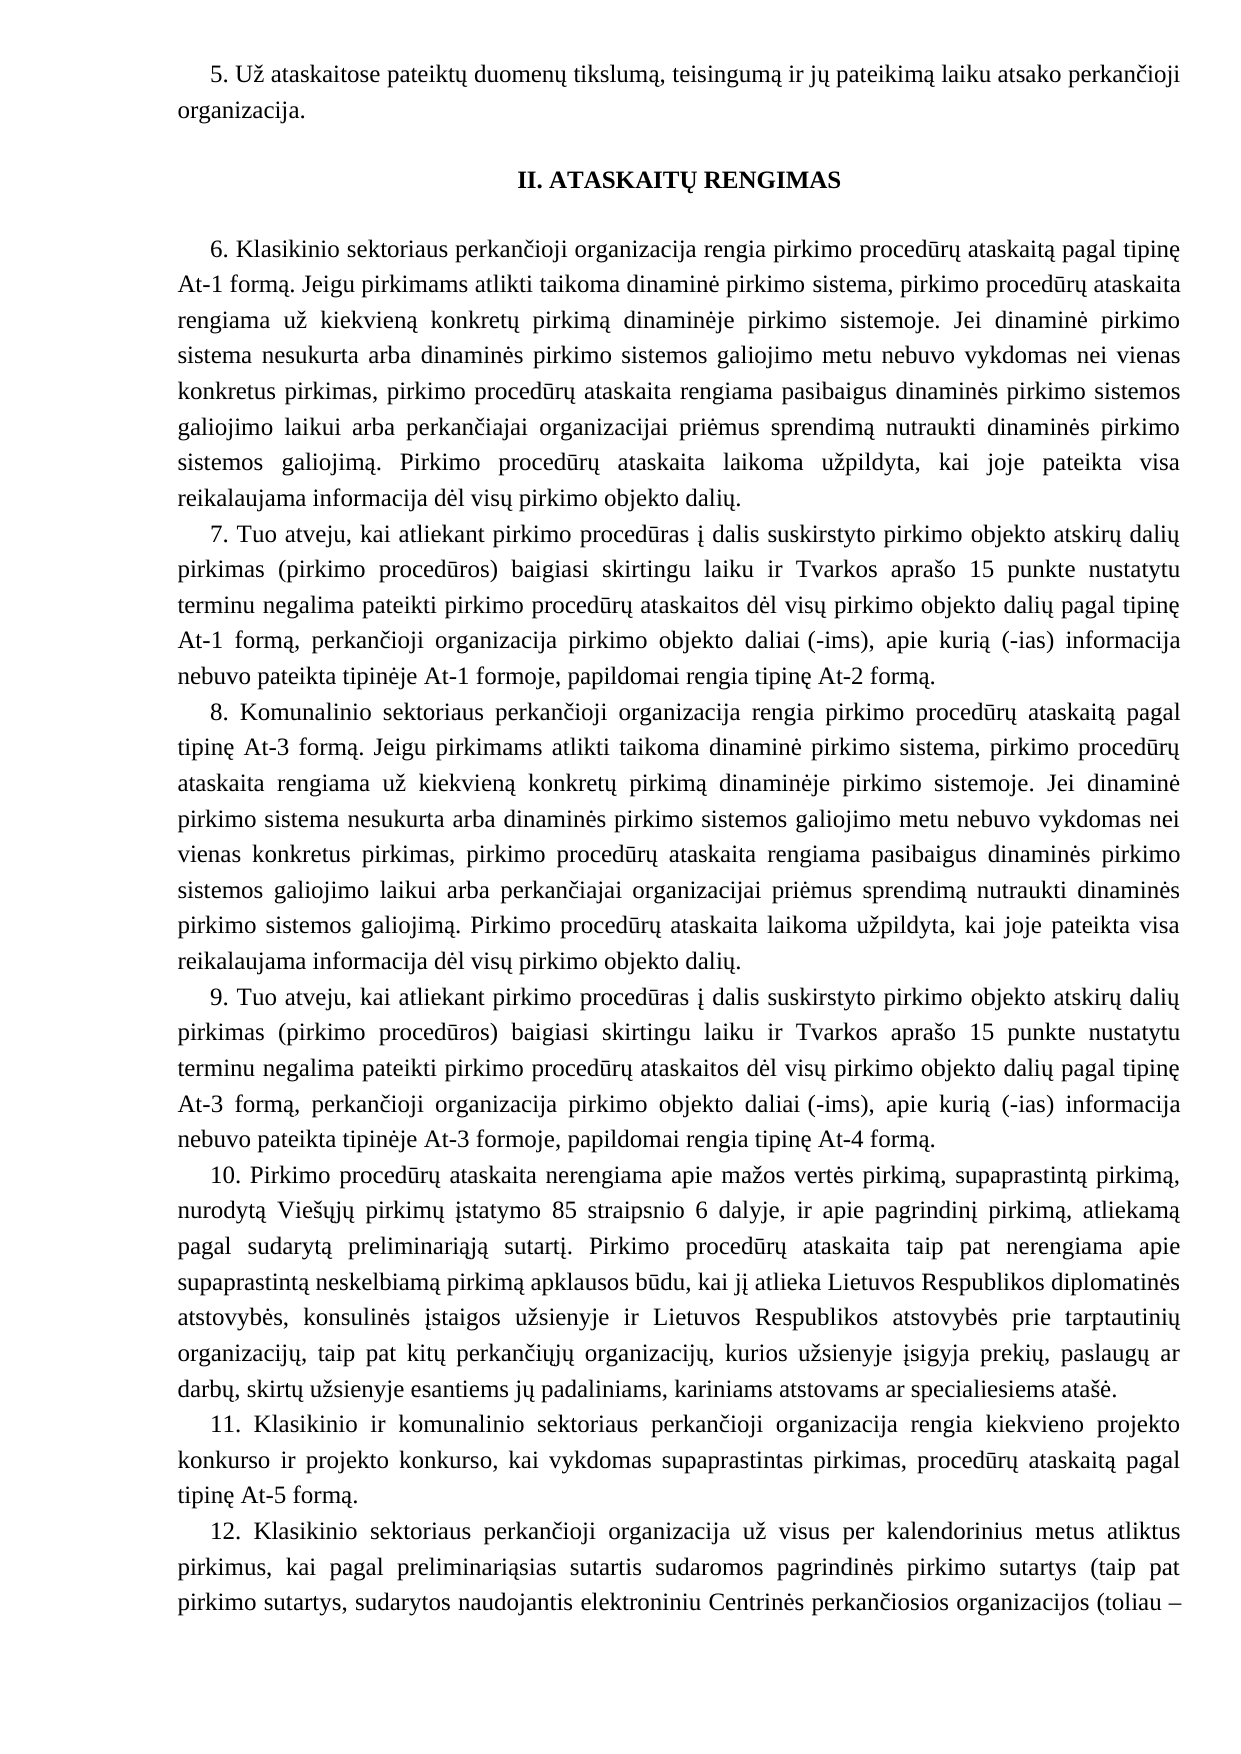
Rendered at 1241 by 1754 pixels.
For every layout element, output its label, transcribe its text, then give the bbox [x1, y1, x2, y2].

text 10. Pirkimo procedūrų ataskaita nerengiama apie mažos vertės pirkimą, supaprastintą pirkimą, nurodytą Viešųjų pirkimų įstatymo 85 straipsnio 6 dalyje, ir apie pagrindinį pirkimą, atliekamą pagal sudarytą preliminariąją sutartį. Pirkimo procedūrų ataskaita taip pat nerengiama apie supaprastintą neskelbiamą pirkimą apklausos būdu, kai jį atlieka Lietuvos Respublikos diplomatinės atstovybės, konsulinės įstaigos užsienyje ir Lietuvos Respublikos atstovybės prie tarptautinių organizacijų, taip pat kitų perkančiųjų organizacijų, kurios užsienyje įsigyja prekių, paslaugų ar darbų, skirtų užsienyje esantiems jų padaliniams, kariniams atstovams ar specialiesiems atašė. [177, 1160, 1181, 1402]
text 9. Tuo atveju, kai atliekant pirkimo procedūras į dalis suskirstyto pirkimo objekto atskirų dalių pirkimas (pirkimo procedūros) baigiasi skirtingu laiku ir Tvarkos aprašo 15 punkte nustatytu terminu negalima pateikti pirkimo procedūrų ataskaitos dėl visų pirkimo objekto dalių pagal tipinę At-3 formą, perkančioji organizacija pirkimo objekto daliai (-ims), apie kurią (-ias) informacija nebuvo pateikta tipinėje At-3 formoje, papildomai rengia tipinę At-4 formą. [177, 982, 1181, 1153]
text 5. Už ataskaitose pateiktų duomenų tikslumą, teisingumą ir jų pateikimą laiku atsako perkančioji organizacija. [177, 59, 1181, 123]
text 11. Klasikinio ir komunalinio sektoriaus perkančioji organizacija rengia kiekvieno projekto konkurso ir projekto konkurso, kai vykdomas supaprastintas pirkimas, procedūrų ataskaitą pagal tipinę At-5 formą. [177, 1409, 1181, 1509]
text 8. Komunalinio sektoriaus perkančioji organizacija rengia pirkimo procedūrų ataskaitą pagal tipinę At-3 formą. Jeigu pirkimams atlikti taikoma dinaminė pirkimo sistema, pirkimo procedūrų ataskaita rengiama už kiekvieną konkretų pirkimą dinaminėje pirkimo sistemoje. Jei dinaminė pirkimo sistema nesukurta arba dinaminės pirkimo sistemos galiojimo metu nebuvo vykdomas nei vienas konkretus pirkimas, pirkimo procedūrų ataskaita rengiama pasibaigus dinaminės pirkimo sistemos galiojimo laikui arba perkančiajai organizacijai priėmus sprendimą nutraukti dinaminės pirkimo sistemos galiojimą. Pirkimo procedūrų ataskaita laikoma užpildyta, kai joje pateikta visa reikalaujama informacija dėl visų pirkimo objekto dalių. [177, 697, 1181, 975]
text 7. Tuo atveju, kai atliekant pirkimo procedūras į dalis suskirstyto pirkimo objekto atskirų dalių pirkimas (pirkimo procedūros) baigiasi skirtingu laiku ir Tvarkos aprašo 15 punkte nustatytu terminu negalima pateikti pirkimo procedūrų ataskaitos dėl visų pirkimo objekto dalių pagal tipinę At-1 formą, perkančioji organizacija pirkimo objekto daliai (-ims), apie kurią (-ias) informacija nebuvo pateikta tipinėje At-1 formoje, papildomai rengia tipinę At-2 formą. [177, 519, 1181, 690]
text II. ATASKAITŲ RENGIMAS [177, 165, 1181, 193]
text 6. Klasikinio sektoriaus perkančioji organizacija rengia pirkimo procedūrų ataskaitą pagal tipinę At-1 formą. Jeigu pirkimams atlikti taikoma dinaminė pirkimo sistema, pirkimo procedūrų ataskaita rengiama už kiekvieną konkretų pirkimą dinaminėje pirkimo sistemoje. Jei dinaminė pirkimo sistema nesukurta arba dinaminės pirkimo sistemos galiojimo metu nebuvo vykdomas nei vienas konkretus pirkimas, pirkimo procedūrų ataskaita rengiama pasibaigus dinaminės pirkimo sistemos galiojimo laikui arba perkančiajai organizacijai priėmus sprendimą nutraukti dinaminės pirkimo sistemos galiojimą. Pirkimo procedūrų ataskaita laikoma užpildyta, kai joje pateikta visa reikalaujama informacija dėl visų pirkimo objekto dalių. [177, 234, 1181, 512]
text 12. Klasikinio sektoriaus perkančioji organizacija už visus per kalendorinius metus atliktus pirkimus, kai pagal preliminariąsias sutartis sudaromos pagrindinės pirkimo sutartys (taip pat pirkimo sutartys, sudarytos naudojantis elektroniniu Centrinės perkančiosios organizacijos (toliau – [177, 1516, 1181, 1616]
